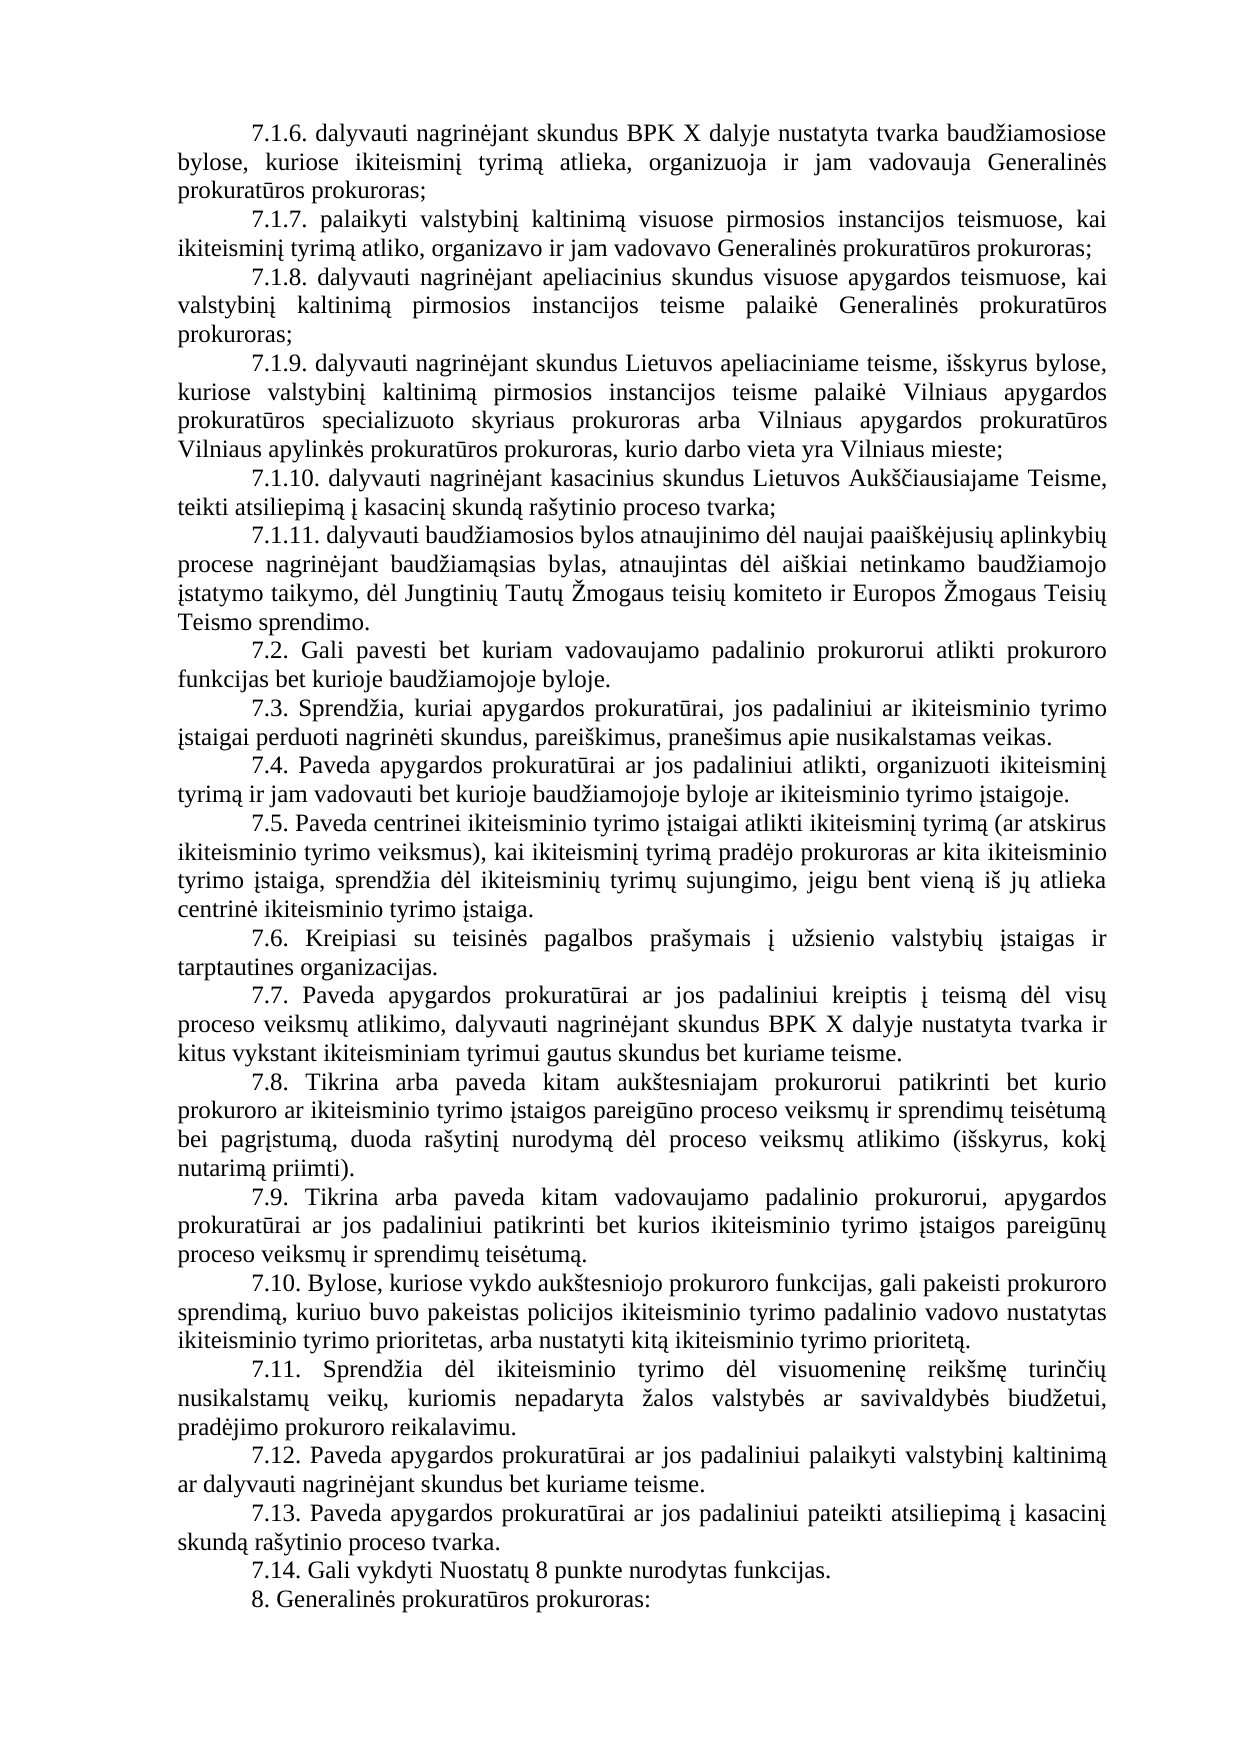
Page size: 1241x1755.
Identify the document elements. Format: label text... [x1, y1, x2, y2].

text 7.1.6. dalyvauti nagrinėjant skundus BPK X dalyje nustatyta tvarka baudžiamosiose bylose, kuriose ikiteisminį tyrimą atlieka, organizuoja ir jam vadovauja Generalinės prokuratūros prokuroras; [177, 118, 1108, 204]
text 7.4. Paveda apygardos prokuratūrai ar jos padaliniui atlikti, organizuoti ikiteisminį tyrimą ir jam vadovauti bet kurioje baudžiamojoje byloje ar ikiteisminio tyrimo įstaigoje. [177, 751, 1108, 808]
text 7.2. Gali pavesti bet kuriam vadovaujamo padalinio prokurorui atlikti prokuroro funkcijas bet kurioje baudžiamojoje byloje. [177, 636, 1108, 693]
text 7.1.10. dalyvauti nagrinėjant kasacinius skundus Lietuvos Aukščiausiajame Teisme, teikti atsiliepimą į kasacinį skundą rašytinio proceso tvarka; [177, 463, 1108, 521]
text 7.13. Paveda apygardos prokuratūrai ar jos padaliniui pateikti atsiliepimą į kasacinį skundą rašytinio proceso tvarka. [177, 1498, 1108, 1556]
text 7.8. Tikrina arba paveda kitam aukštesniajam prokurorui patikrinti bet kurio prokuroro ar ikiteisminio tyrimo įstaigos pareigūno proceso veiksmų ir sprendimų teisėtumą bei pagrįstumą, duoda rašytinį nurodymą dėl proceso veiksmų atlikimo (išskyrus, kokį nutarimą priimti). [177, 1067, 1108, 1182]
text 7.6. Kreipiasi su teisinės pagalbos prašymais į užsienio valstybių įstaigas ir tarptautines organizacijas. [177, 923, 1108, 981]
text 7.10. Bylose, kuriose vykdo aukštesniojo prokuroro funkcijas, gali pakeisti prokuroro sprendimą, kuriuo buvo pakeistas policijos ikiteisminio tyrimo padalinio vadovo nustatytas ikiteisminio tyrimo prioritetas, arba nustatyti kitą ikiteisminio tyrimo prioritetą. [177, 1268, 1108, 1354]
text 7.12. Paveda apygardos prokuratūrai ar jos padaliniui palaikyti valstybinį kaltinimą ar dalyvauti nagrinėjant skundus bet kuriame teisme. [177, 1441, 1108, 1498]
text 7.1.9. dalyvauti nagrinėjant skundus Lietuvos apeliaciniame teisme, išskyrus bylose, kuriose valstybinį kaltinimą pirmosios instancijos teisme palaikė Vilniaus apygardos prokuratūros specializuoto skyriaus prokuroras arba Vilniaus apygardos prokuratūros Vilniaus apylinkės prokuratūros prokuroras, kurio darbo vieta yra Vilniaus mieste; [177, 348, 1108, 463]
text 7.11. Sprendžia dėl ikiteisminio tyrimo dėl visuomeninę reikšmę turinčių nusikalstamų veikų, kuriomis nepadaryta žalos valstybės ar savivaldybės biudžetui, pradėjimo prokuroro reikalavimu. [177, 1354, 1108, 1441]
text 7.3. Sprendžia, kuriai apygardos prokuratūrai, jos padaliniui ar ikiteisminio tyrimo įstaigai perduoti nagrinėti skundus, pareiškimus, pranešimus apie nusikalstamas veikas. [177, 693, 1108, 751]
text 7.1.7. palaikyti valstybinį kaltinimą visuose pirmosios instancijos teismuose, kai ikiteisminį tyrimą atliko, organizavo ir jam vadovavo Generalinės prokuratūros prokuroras; [177, 204, 1108, 262]
text 7.5. Paveda centrinei ikiteisminio tyrimo įstaigai atlikti ikiteisminį tyrimą (ar atskirus ikiteisminio tyrimo veiksmus), kai ikiteisminį tyrimą pradėjo prokuroras ar kita ikiteisminio tyrimo įstaiga, sprendžia dėl ikiteisminių tyrimų sujungimo, jeigu bent vieną iš jų atlieka centrinė ikiteisminio tyrimo įstaiga. [177, 808, 1108, 923]
text 7.7. Paveda apygardos prokuratūrai ar jos padaliniui kreiptis į teismą dėl visų proceso veiksmų atlikimo, dalyvauti nagrinėjant skundus BPK X dalyje nustatyta tvarka ir kitus vykstant ikiteisminiam tyrimui gautus skundus bet kuriame teisme. [177, 981, 1108, 1067]
text 7.14. Gali vykdyti Nuostatų 8 punkte nurodytas funkcijas. [177, 1556, 1108, 1584]
text 7.9. Tikrina arba paveda kitam vadovaujamo padalinio prokurorui, apygardos prokuratūrai ar jos padaliniui patikrinti bet kurios ikiteisminio tyrimo įstaigos pareigūnų proceso veiksmų ir sprendimų teisėtumą. [177, 1182, 1108, 1268]
text 7.1.8. dalyvauti nagrinėjant apeliacinius skundus visuose apygardos teismuose, kai valstybinį kaltinimą pirmosios instancijos teisme palaikė Generalinės prokuratūros prokuroras; [177, 262, 1108, 348]
text 8. Generalinės prokuratūros prokuroras: [177, 1584, 1108, 1613]
text 7.1.11. dalyvauti baudžiamosios bylos atnaujinimo dėl naujai paaiškėjusių aplinkybių procese nagrinėjant baudžiamąsias bylas, atnaujintas dėl aiškiai netinkamo baudžiamojo įstatymo taikymo, dėl Jungtinių Tautų Žmogaus teisių komiteto ir Europos Žmogaus Teisių Teismo sprendimo. [177, 521, 1108, 636]
